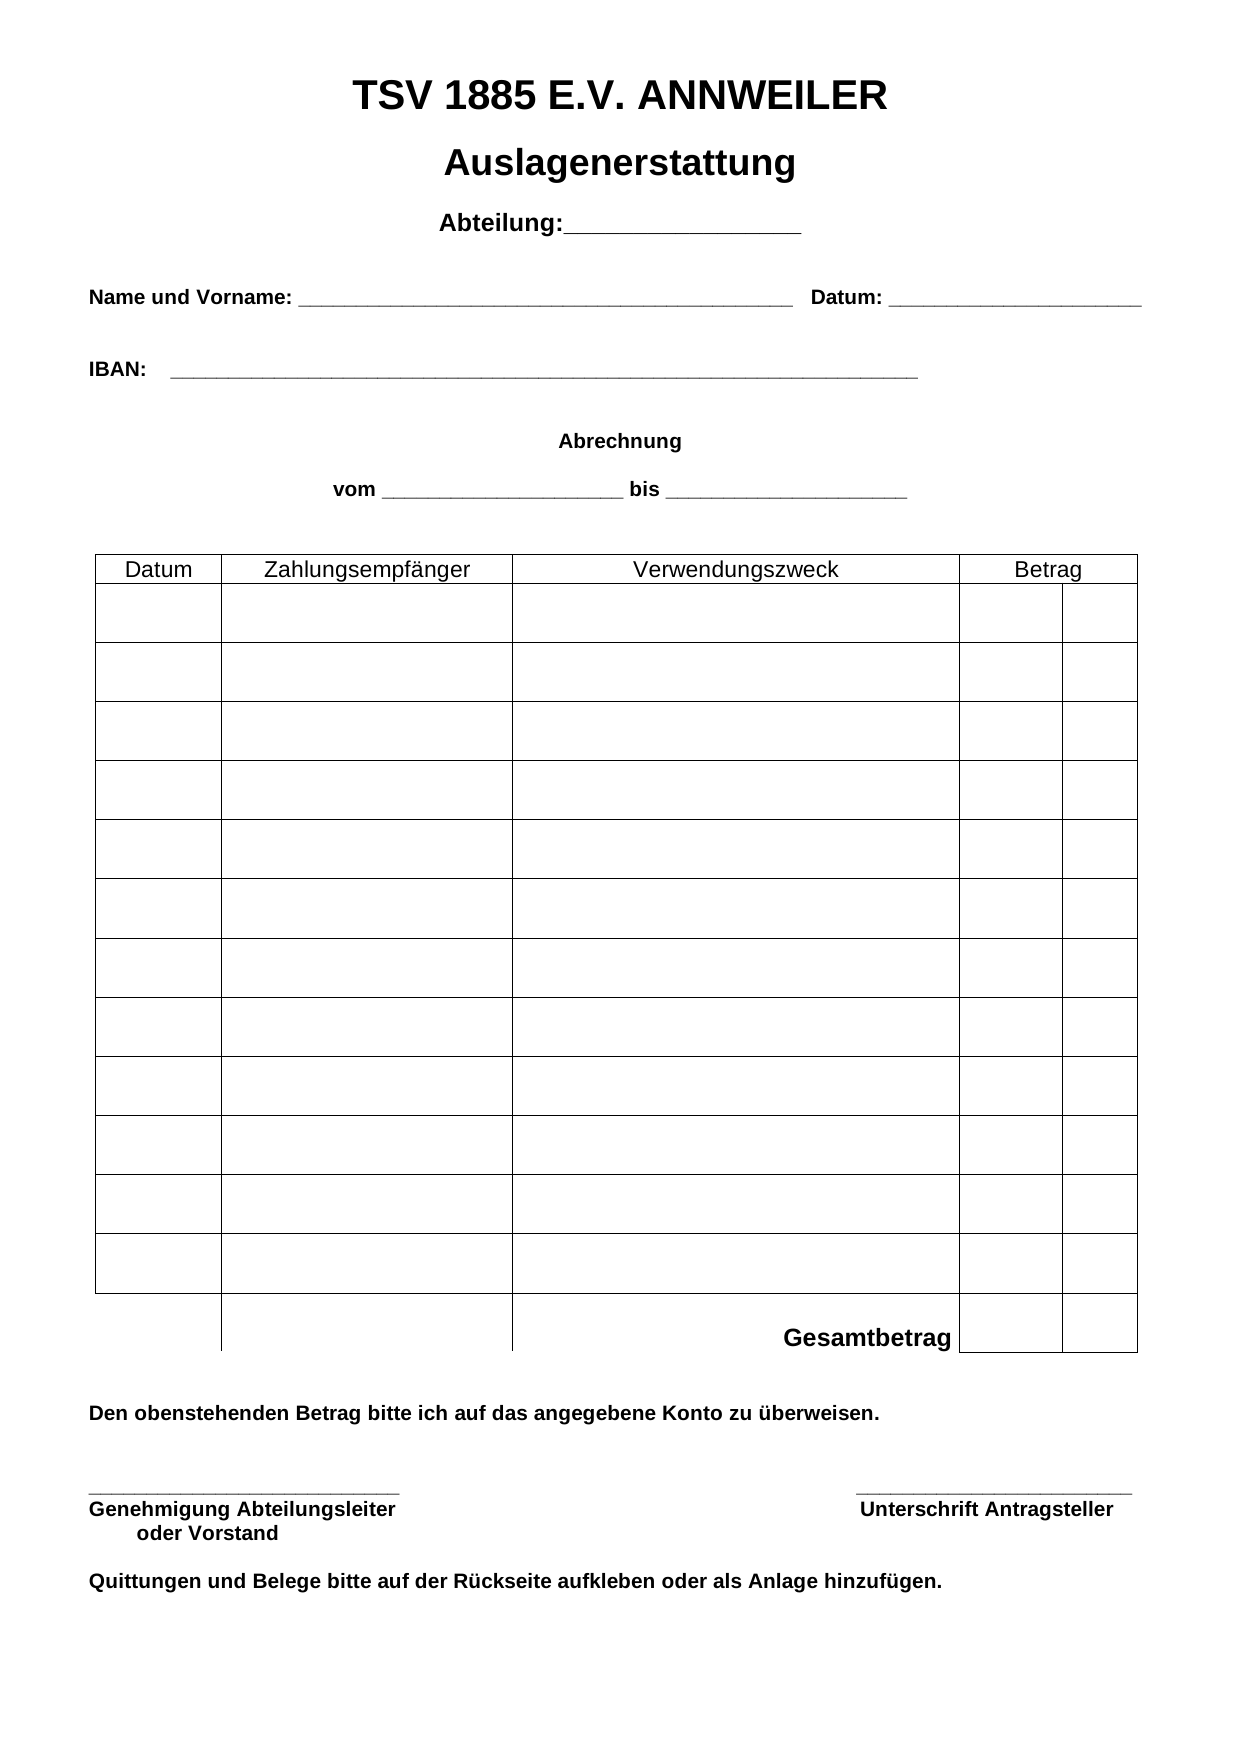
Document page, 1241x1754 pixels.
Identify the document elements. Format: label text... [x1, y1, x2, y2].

table_cell [222, 820, 512, 878]
table_cell [1063, 998, 1137, 1056]
table_cell [222, 939, 512, 997]
table_cell [960, 1294, 1062, 1352]
table_cell [96, 643, 221, 701]
table_cell [222, 1057, 512, 1115]
table_cell [96, 1057, 221, 1115]
table_cell [96, 939, 221, 997]
table_cell [1063, 1234, 1137, 1292]
table_cell [960, 1175, 1062, 1233]
table_header Zahlungsempfänger [222, 555, 512, 582]
table_cell [222, 1175, 512, 1233]
table_cell [1063, 1294, 1137, 1352]
table_cell [513, 584, 959, 642]
table_cell [1063, 939, 1137, 997]
table_cell [222, 761, 512, 819]
table_cell [1063, 879, 1137, 937]
table_cell [513, 643, 959, 701]
table_cell [960, 643, 1062, 701]
text Name und Vorname: ___________________________________________ Datum: ______________________ [89, 284, 1152, 309]
table_cell [222, 1234, 512, 1292]
table_cell [960, 1116, 1062, 1174]
table_cell [513, 761, 959, 819]
table_cell [1063, 584, 1137, 642]
table_cell [960, 820, 1062, 878]
table_cell [222, 879, 512, 937]
table_cell [513, 1057, 959, 1115]
table_cell [96, 1116, 221, 1174]
table_cell [960, 939, 1062, 997]
table_cell [96, 1234, 221, 1292]
table_cell [513, 939, 959, 997]
text IBAN: _________________________________________________________________ [89, 357, 1152, 381]
table_cell [222, 584, 512, 642]
table_cell [513, 820, 959, 878]
subtitle Auslagenerstattung [89, 140, 1152, 183]
text Genehmigung Abteilungsleiter Unterschrift Antragsteller [89, 1497, 1152, 1521]
table_cell Gesamtbetrag [513, 1294, 959, 1352]
table_cell [96, 998, 221, 1056]
table_cell [222, 702, 512, 760]
subtitle oder Vorstand [89, 1521, 1152, 1545]
table_cell [96, 702, 221, 760]
subtitle Abrechnung [89, 429, 1152, 453]
table_cell [960, 998, 1062, 1056]
table_cell [96, 761, 221, 819]
table_cell [222, 1116, 512, 1174]
text vom _____________________ bis _____________________ [89, 477, 1152, 501]
table_cell [96, 820, 221, 878]
table_cell [222, 998, 512, 1056]
table_cell [222, 1294, 512, 1352]
table_cell [96, 1175, 221, 1233]
table_cell [96, 879, 221, 937]
table_cell [222, 643, 512, 701]
table_cell [95, 1294, 222, 1352]
table_header Verwendungszweck [513, 555, 959, 582]
table_cell [960, 1234, 1062, 1292]
table_cell [1063, 761, 1137, 819]
table_cell [1063, 1116, 1137, 1174]
subtitle Quittungen und Belege bitte auf der Rückseite aufkleben oder als Anlage hinzufügen. [89, 1569, 1152, 1593]
table_cell [513, 998, 959, 1056]
table_cell [960, 584, 1062, 642]
table_cell [1063, 702, 1137, 760]
table_cell [513, 1234, 959, 1292]
table_cell [1063, 820, 1137, 878]
table_cell [513, 1116, 959, 1174]
table_cell [513, 702, 959, 760]
title TSV 1885 E.V. ANNWEILER [89, 71, 1152, 119]
text ___________________________ ________________________ [89, 1473, 1152, 1497]
table_cell [1063, 1175, 1137, 1233]
table_cell [960, 761, 1062, 819]
table_cell [960, 1057, 1062, 1115]
table_cell [513, 1175, 959, 1233]
table_cell [513, 879, 959, 937]
text Abteilung:_________________ [89, 207, 1152, 236]
table_cell [960, 879, 1062, 937]
table_header Datum [96, 555, 221, 582]
table_header Betrag [960, 555, 1137, 582]
table_cell [96, 584, 221, 642]
table_cell [960, 702, 1062, 760]
table_cell [1063, 1057, 1137, 1115]
table_cell [1063, 643, 1137, 701]
text Den obenstehenden Betrag bitte ich auf das angegebene Konto zu überweisen. [89, 1401, 1152, 1425]
